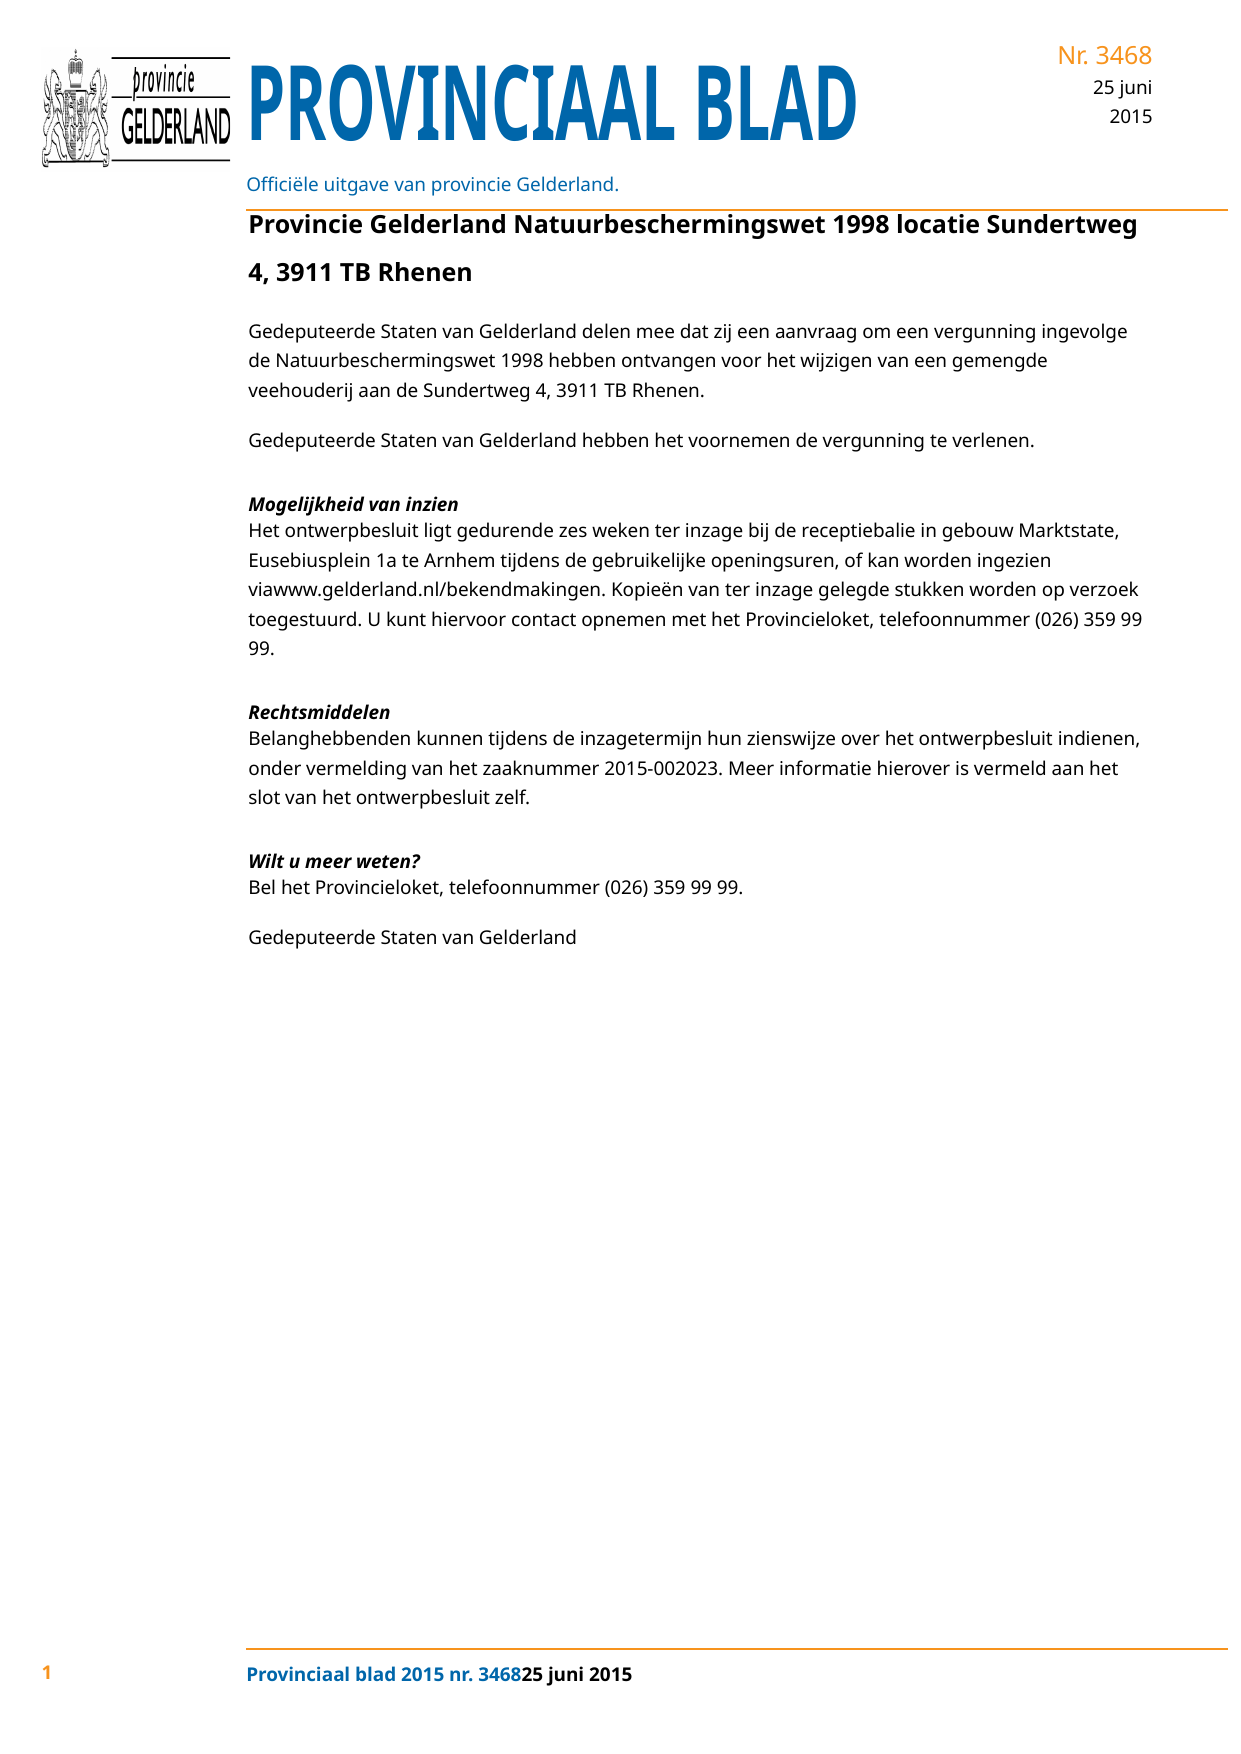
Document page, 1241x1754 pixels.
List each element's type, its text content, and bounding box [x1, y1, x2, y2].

text Gedeputeerde Staten van Gelderland delen mee dat zij een aanvraag om een vergunning ingevolge de Natuurbeschermingswet 1998 hebben ontvangen voor het wijzigen van een gemengde veehouderij aan de Sundertweg 4, 3911 TB Rhenen. [248, 318, 1152, 403]
text Bel het Provincieloket, telefoonnummer (026) 359 99 99. [248, 874, 1152, 900]
text Provincie Gelderland Natuurbeschermingswet 1998 locatie Sundertweg 4, 3911 TB Rhenen [248, 211, 1152, 288]
text Rechtsmiddelen [248, 699, 1152, 725]
text Gedeputeerde Staten van Gelderland hebben het voornemen de vergunning te verlenen. [248, 427, 1152, 453]
text Wilt u meer weten? [248, 848, 1152, 874]
text Mogelijkheid van inzien [248, 491, 1152, 517]
text Het ontwerpbesluit ligt gedurende zes weken ter inzage bij de receptiebalie in gebouw Marktstate, Eusebiusplein 1a te Arnhem tijdens de gebruikelijke openingsuren, of kan worden ingezien viawww.gelderland.nl/bekendmakingen. Kopieën van ter inzage gelegde stukken worden op verzoek toegestuurd. U kunt hiervoor contact opnemen met het Provincieloket, telefoonnummer (026) 359 99 99. [248, 517, 1152, 661]
picture [41, 47, 231, 172]
text Belanghebbenden kunnen tijdens de inzagetermijn hun zienswijze over het ontwerpbesluit indienen, onder vermelding van het zaaknummer 2015-002023. Meer informatie hierover is vermeld aan het slot van het ontwerpbesluit zelf. [248, 725, 1152, 810]
text Gedeputeerde Staten van Gelderland [248, 924, 1152, 950]
